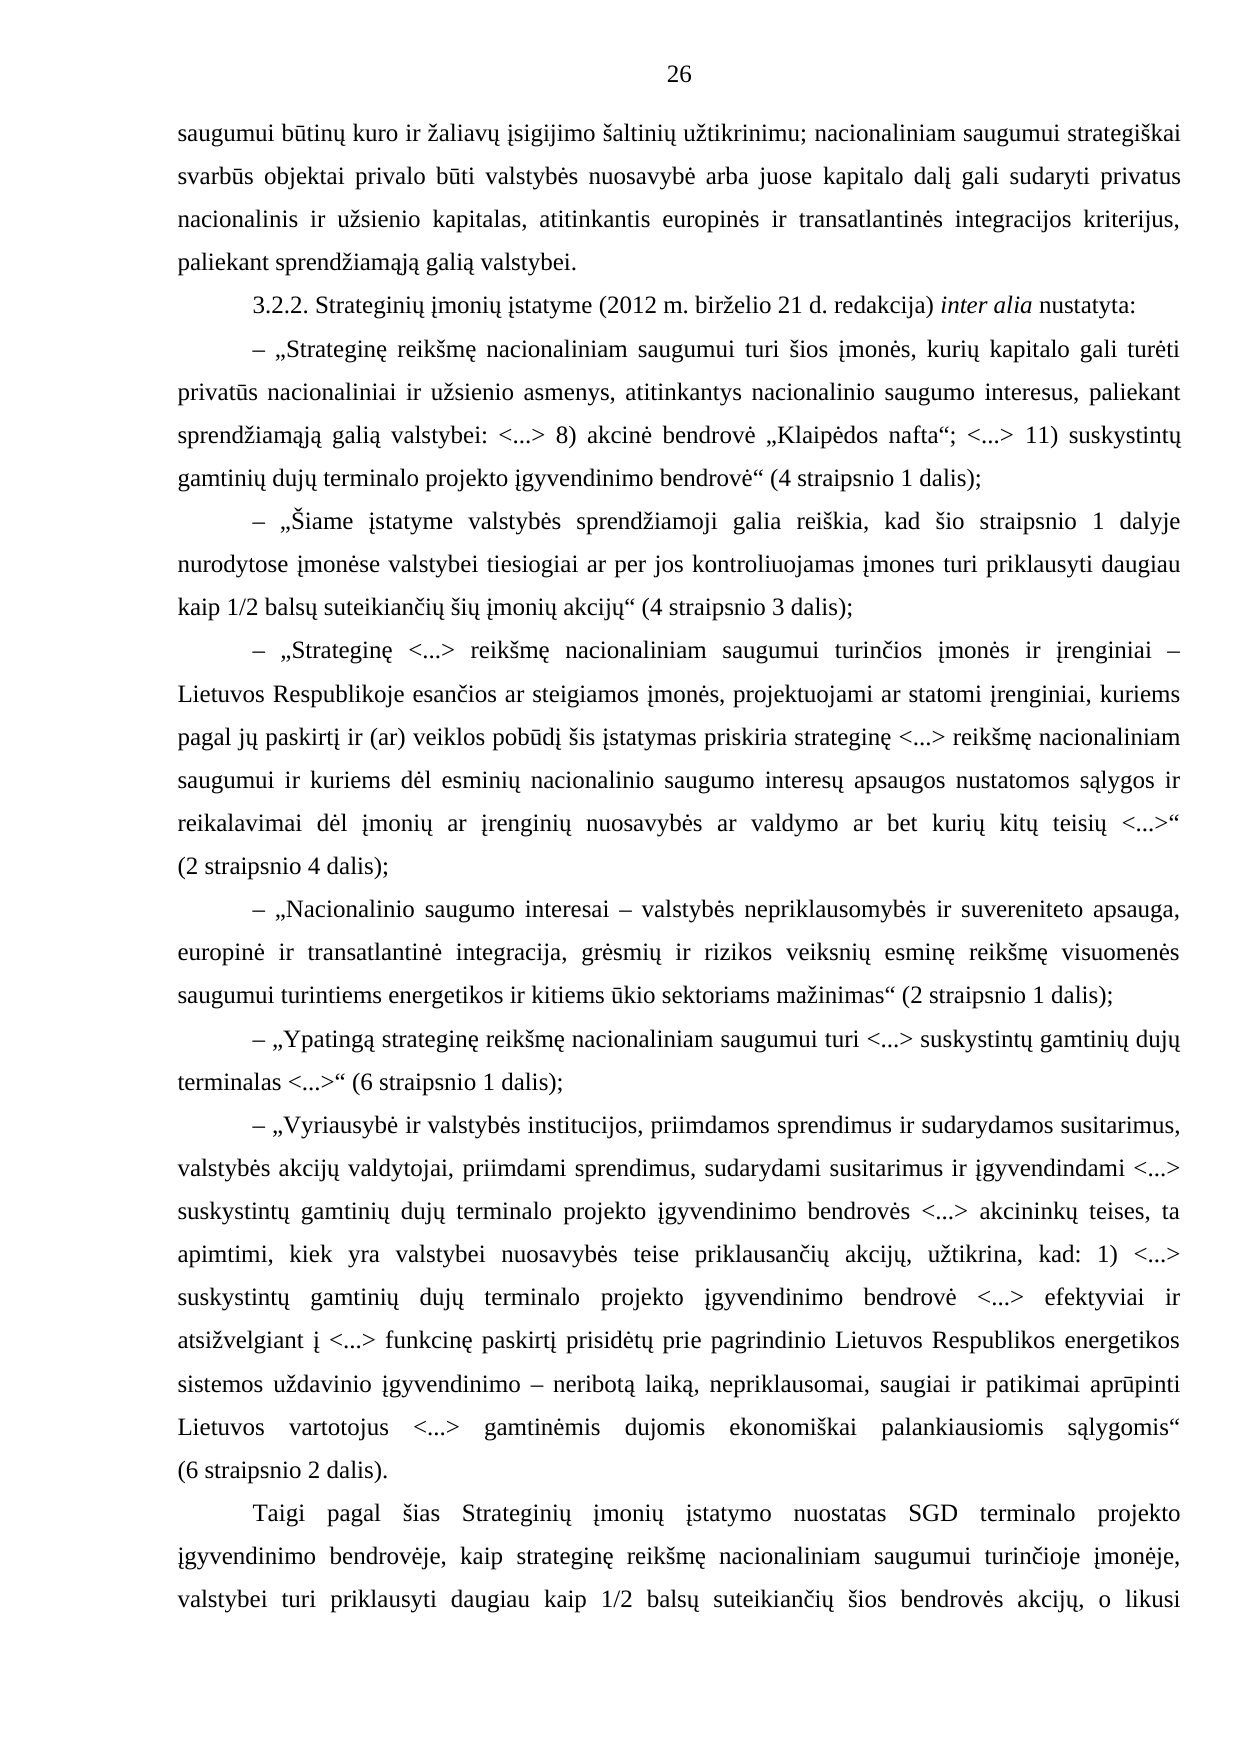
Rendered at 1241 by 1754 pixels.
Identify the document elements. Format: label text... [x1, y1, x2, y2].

text Taigi pagal šias Strateginių įmonių įstatymo nuostatas SGD terminalo projekto įgyvendinimo bendrovėje, kaip strateginę reikšmę nacionaliniam saugumui turinčioje įmonėje, valstybei turi priklausyti daugiau kaip 1/2 balsų suteikiančių šios bendrovės akcijų, o likusi [177, 1498, 1181, 1613]
text – „Ypatingą strateginę reikšmę nacionaliniam saugumui turi <...> suskystintų gamtinių dujų terminalas <...>“ (6 straipsnio 1 dalis); [177, 1024, 1181, 1096]
text saugumui būtinų kuro ir žaliavų įsigijimo šaltinių užtikrinimu; nacionaliniam saugumui strategiškai svarbūs objektai privalo būti valstybės nuosavybė arba juose kapitalo dalį gali sudaryti privatus nacionalinis ir užsienio kapitalas, atitinkantis europinės ir transatlantinės integracijos kriterijus, paliekant sprendžiamąją galią valstybei. [177, 118, 1181, 276]
text – „Strateginę reikšmę nacionaliniam saugumui turi šios įmonės, kurių kapitalo gali turėti privatūs nacionaliniai ir užsienio asmenys, atitinkantys nacionalinio saugumo interesus, paliekant sprendžiamąją galią valstybei: <...> 8) akcinė bendrovė „Klaipėdos nafta“; <...> 11) suskystintų gamtinių dujų terminalo projekto įgyvendinimo bendrovė“ (4 straipsnio 1 dalis); [177, 334, 1181, 492]
text – „Strateginę <...> reikšmę nacionaliniam saugumui turinčios įmonės ir įrenginiai – Lietuvos Respublikoje esančios ar steigiamos įmonės, projektuojami ar statomi įrenginiai, kuriems pagal jų paskirtį ir (ar) veiklos pobūdį šis įstatymas priskiria strateginę <...> reikšmę nacionaliniam saugumui ir kuriems dėl esminių nacionalinio saugumo interesų apsaugos nustatomos sąlygos ir reikalavimai dėl įmonių ar įrenginių nuosavybės ar valdymo ar bet kurių kitų teisių <...>“ (2 straipsnio 4 dalis); [177, 636, 1181, 880]
text 3.2.2. Strateginių įmonių įstatyme (2012 m. birželio 21 d. redakcija) inter alia nustatyta: [177, 291, 1181, 319]
text – „Nacionalinio saugumo interesai – valstybės nepriklausomybės ir suvereniteto apsauga, europinė ir transatlantinė integracija, grėsmių ir rizikos veiksnių esminę reikšmę visuomenės saugumui turintiems energetikos ir kitiems ūkio sektoriams mažinimas“ (2 straipsnio 1 dalis); [177, 894, 1181, 1009]
text – „Vyriausybė ir valstybės institucijos, priimdamos sprendimus ir sudarydamos susitarimus, valstybės akcijų valdytojai, priimdami sprendimus, sudarydami susitarimus ir įgyvendindami <...> suskystintų gamtinių dujų terminalo projekto įgyvendinimo bendrovės <...> akcininkų teises, ta apimtimi, kiek yra valstybei nuosavybės teise priklausančių akcijų, užtikrina, kad: 1) <...> suskystintų gamtinių dujų terminalo projekto įgyvendinimo bendrovė <...> efektyviai ir atsižvelgiant į <...> funkcinę paskirtį prisidėtų prie pagrindinio Lietuvos Respublikos energetikos sistemos uždavinio įgyvendinimo – neribotą laiką, nepriklausomai, saugiai ir patikimai aprūpinti Lietuvos vartotojus <...> gamtinėmis dujomis ekonomiškai palankiausiomis sąlygomis“ (6 straipsnio 2 dalis). [177, 1110, 1181, 1484]
text – „Šiame įstatyme valstybės sprendžiamoji galia reiškia, kad šio straipsnio 1 dalyje nurodytose įmonėse valstybei tiesiogiai ar per jos kontroliuojamas įmones turi priklausyti daugiau kaip 1/2 balsų suteikiančių šių įmonių akcijų“ (4 straipsnio 3 dalis); [177, 506, 1181, 621]
